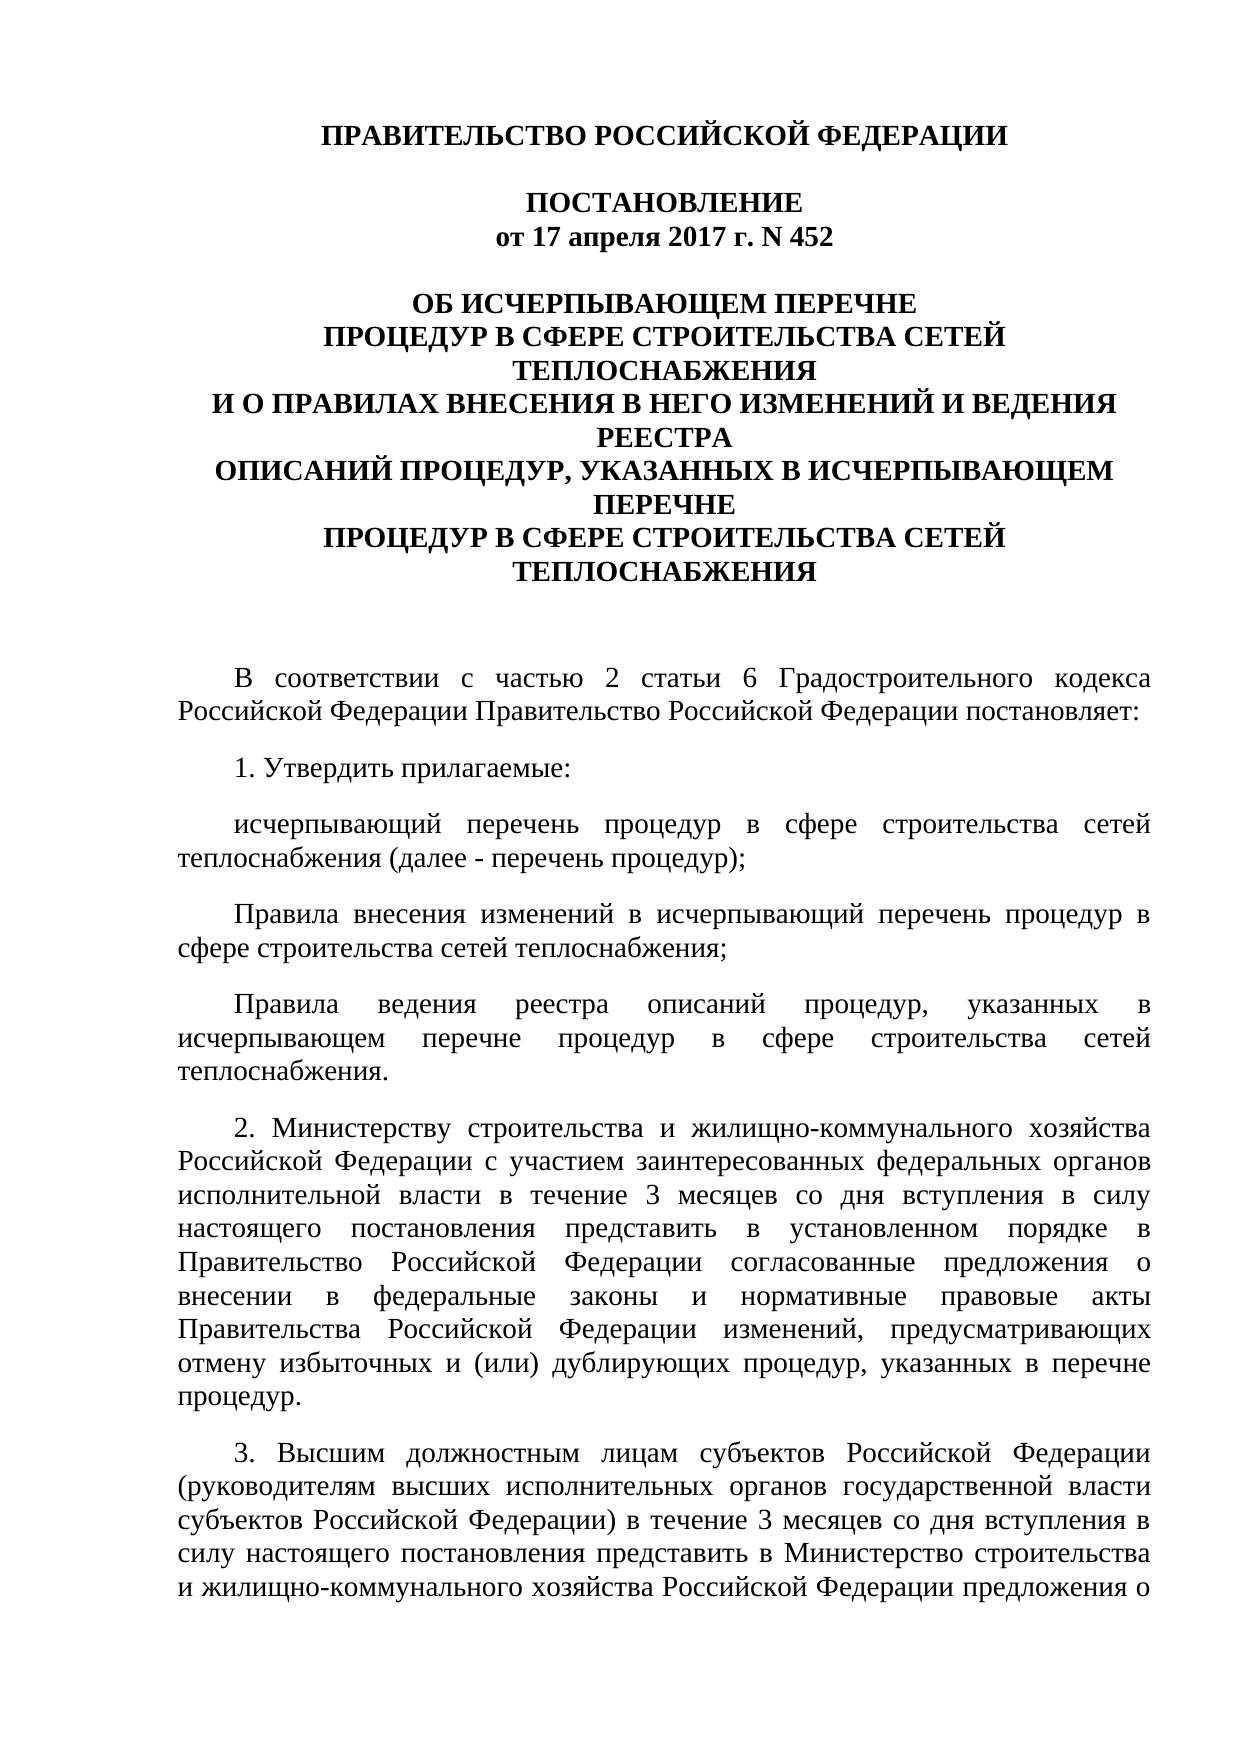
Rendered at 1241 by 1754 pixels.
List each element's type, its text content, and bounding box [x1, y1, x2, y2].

title ПРАВИТЕЛЬСТВО РОССИЙСКОЙ ФЕДЕРАЦИИ [177, 118, 1152, 152]
text Правила ведения реестра описаний процедур, указанных в исчерпывающем перечне процедур в сфере строительства сетей теплоснабжения. [177, 986, 1152, 1087]
title ОБ ИСЧЕРПЫВАЮЩЕМ ПЕРЕЧНЕ [177, 286, 1152, 319]
text 3. Высшим должностным лицам субъектов Российской Федерации (руководителям высших исполнительных органов государственной власти субъектов Российской Федерации) в течение 3 месяцев со дня вступления в силу настоящего постановления представить в Министерство строительства и жилищно-коммунального хозяйства Российской Федерации предложения о [177, 1435, 1152, 1602]
text 1. Утвердить прилагаемые: [177, 750, 1152, 783]
text В соответствии с частью 2 статьи 6 Градостроительного кодекса Российской Федерации Правительство Российской Федерации постановляет: [177, 660, 1152, 727]
text Правила внесения изменений в исчерпывающий перечень процедур в сфере строительства сетей теплоснабжения; [177, 896, 1152, 963]
title ОПИСАНИЙ ПРОЦЕДУР, УКАЗАННЫХ В ИСЧЕРПЫВАЮЩЕМ ПЕРЕЧНЕ [177, 453, 1152, 521]
title ПОСТАНОВЛЕНИЕ [177, 185, 1152, 219]
title ПРОЦЕДУР В СФЕРЕ СТРОИТЕЛЬСТВА СЕТЕЙ ТЕПЛОСНАБЖЕНИЯ [177, 319, 1152, 386]
title И О ПРАВИЛАХ ВНЕСЕНИЯ В НЕГО ИЗМЕНЕНИЙ И ВЕДЕНИЯ РЕЕСТРА [177, 386, 1152, 453]
text 2. Министерству строительства и жилищно-коммунального хозяйства Российской Федерации с участием заинтересованных федеральных органов исполнительной власти в течение 3 месяцев со дня вступления в силу настоящего постановления представить в установленном порядке в Правительство Российской Федерации согласованные предложения о внесении в федеральные законы и нормативные правовые акты Правительства Российской Федерации изменений, предусматривающих отмену избыточных и (или) дублирующих процедур, указанных в перечне процедур. [177, 1110, 1152, 1412]
text исчерпывающий перечень процедур в сфере строительства сетей теплоснабжения (далее - перечень процедур); [177, 806, 1152, 873]
title от 17 апреля 2017 г. N 452 [177, 219, 1152, 252]
title ПРОЦЕДУР В СФЕРЕ СТРОИТЕЛЬСТВА СЕТЕЙ ТЕПЛОСНАБЖЕНИЯ [177, 521, 1152, 588]
